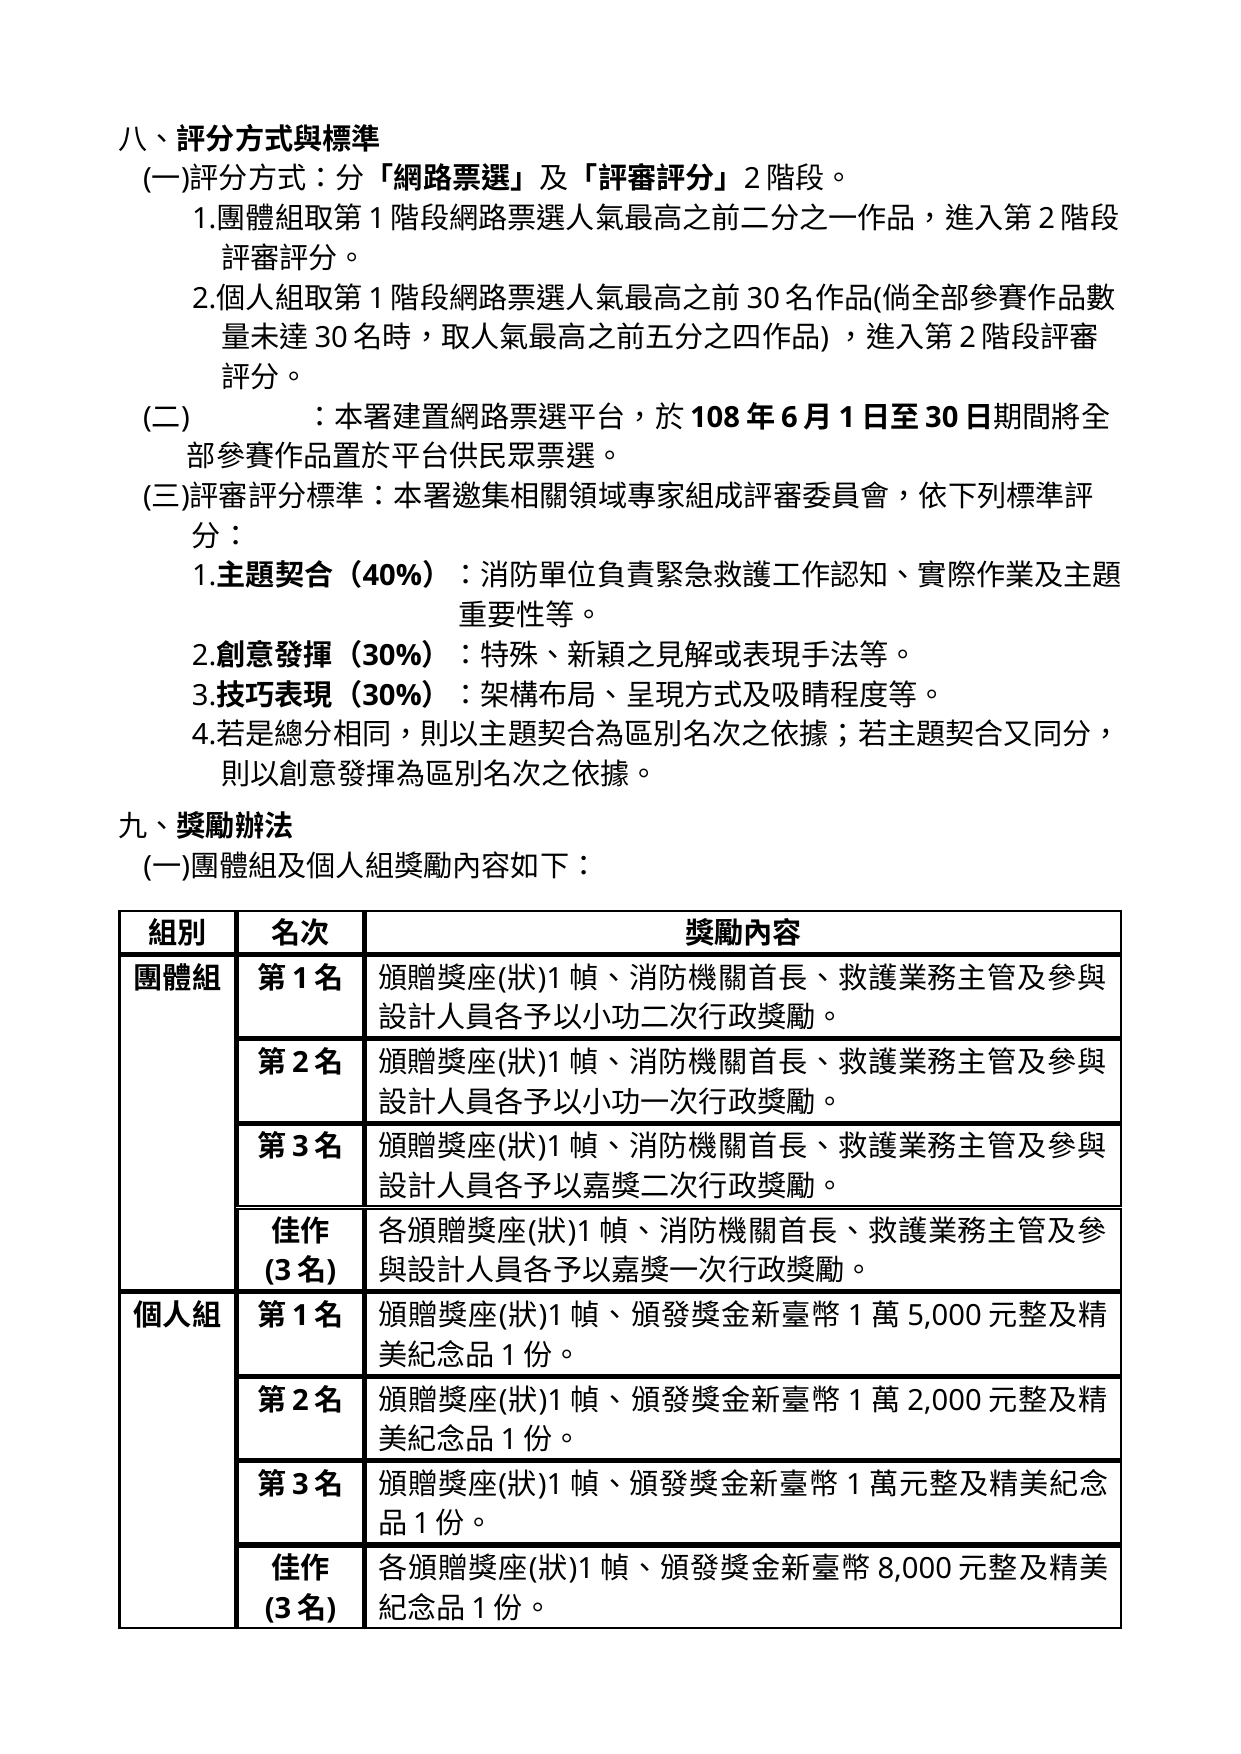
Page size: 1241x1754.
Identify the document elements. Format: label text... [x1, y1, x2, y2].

text 4.若是總分相同，則以主題契合為區別名次之依據；若主題契合又同分，則以創意發揮為區別名次之依據。 [192, 713, 1122, 793]
table_cell 第2名 [239, 1379, 362, 1458]
table_cell 第1名 [239, 1294, 362, 1374]
text (三)評審評分標準：本署邀集相關領域專家組成評審委員會，依下列標準評分： [143, 475, 1122, 555]
table_cell 團體組 [121, 957, 234, 1289]
table_cell 頒贈獎座(狀)1幀、頒發獎金新臺幣1萬元整及精美紀念品1份。 [367, 1463, 1120, 1542]
text 九、獎勵辦法 [118, 805, 1122, 845]
table_cell 第2名 [239, 1041, 362, 1121]
text 2.創意發揮（30%）：特殊、新穎之見解或表現手法等。 [192, 634, 1122, 674]
table_cell 頒贈獎座(狀)1幀、消防機關首長、救護業務主管及參與設計人員各予以小功二次行政獎勵。 [367, 957, 1120, 1036]
table_cell 第1名 [239, 957, 362, 1036]
text 2.個人組取第1階段網路票選人氣最高之前30名作品(倘全部參賽作品數量未達30名時，取人氣最高之前五分之四作品) ，進入第2階段評審評分。 [192, 277, 1122, 396]
table_cell 佳作 (3名) [239, 1548, 362, 1627]
table_cell 頒贈獎座(狀)1幀、消防機關首長、救護業務主管及參與設計人員各予以嘉獎二次行政獎勵。 [367, 1126, 1120, 1205]
text 八、評分方式與標準 [118, 118, 1122, 158]
table_cell 各頒贈獎座(狀)1幀、消防機關首長、救護業務主管及參與設計人員各予以嘉獎一次行政獎勵。 [367, 1210, 1120, 1289]
table_cell 各頒贈獎座(狀)1幀、頒發獎金新臺幣8,000元整及精美紀念品1份。 [367, 1548, 1120, 1627]
table_header 名次 [239, 912, 362, 952]
table_header 獎勵內容 [367, 912, 1120, 952]
table_cell 第3名 [239, 1126, 362, 1205]
text (一)評分方式：分「網路票選」及「評審評分」2階段。 [143, 158, 1122, 197]
text 3.技巧表現（30%）：架構布局、呈現方式及吸睛程度等。 [192, 674, 1122, 713]
text 1.主題契合（40%）：消防單位負責緊急救護工作認知、實際作業及主題重要性等。 [192, 555, 1122, 634]
table_cell 第3名 [239, 1463, 362, 1542]
table_cell 佳作 (3名) [239, 1210, 362, 1289]
table_header 組別 [121, 912, 234, 952]
text (一)團體組及個人組獎勵內容如下： [143, 845, 1122, 885]
text (二) ：本署建置網路票選平台，於108年6月1日至30日期間將全部參賽作品置於平台供民眾票選。 [143, 396, 1122, 475]
table_cell 頒贈獎座(狀)1幀、頒發獎金新臺幣1萬5,000元整及精美紀念品1份。 [367, 1294, 1120, 1374]
table_cell 個人組 [121, 1294, 234, 1627]
table_cell 頒贈獎座(狀)1幀、頒發獎金新臺幣1萬2,000元整及精美紀念品1份。 [367, 1379, 1120, 1458]
table_cell 頒贈獎座(狀)1幀、消防機關首長、救護業務主管及參與設計人員各予以小功一次行政獎勵。 [367, 1041, 1120, 1121]
text 1.團體組取第1階段網路票選人氣最高之前二分之一作品，進入第2階段評審評分。 [192, 197, 1122, 277]
